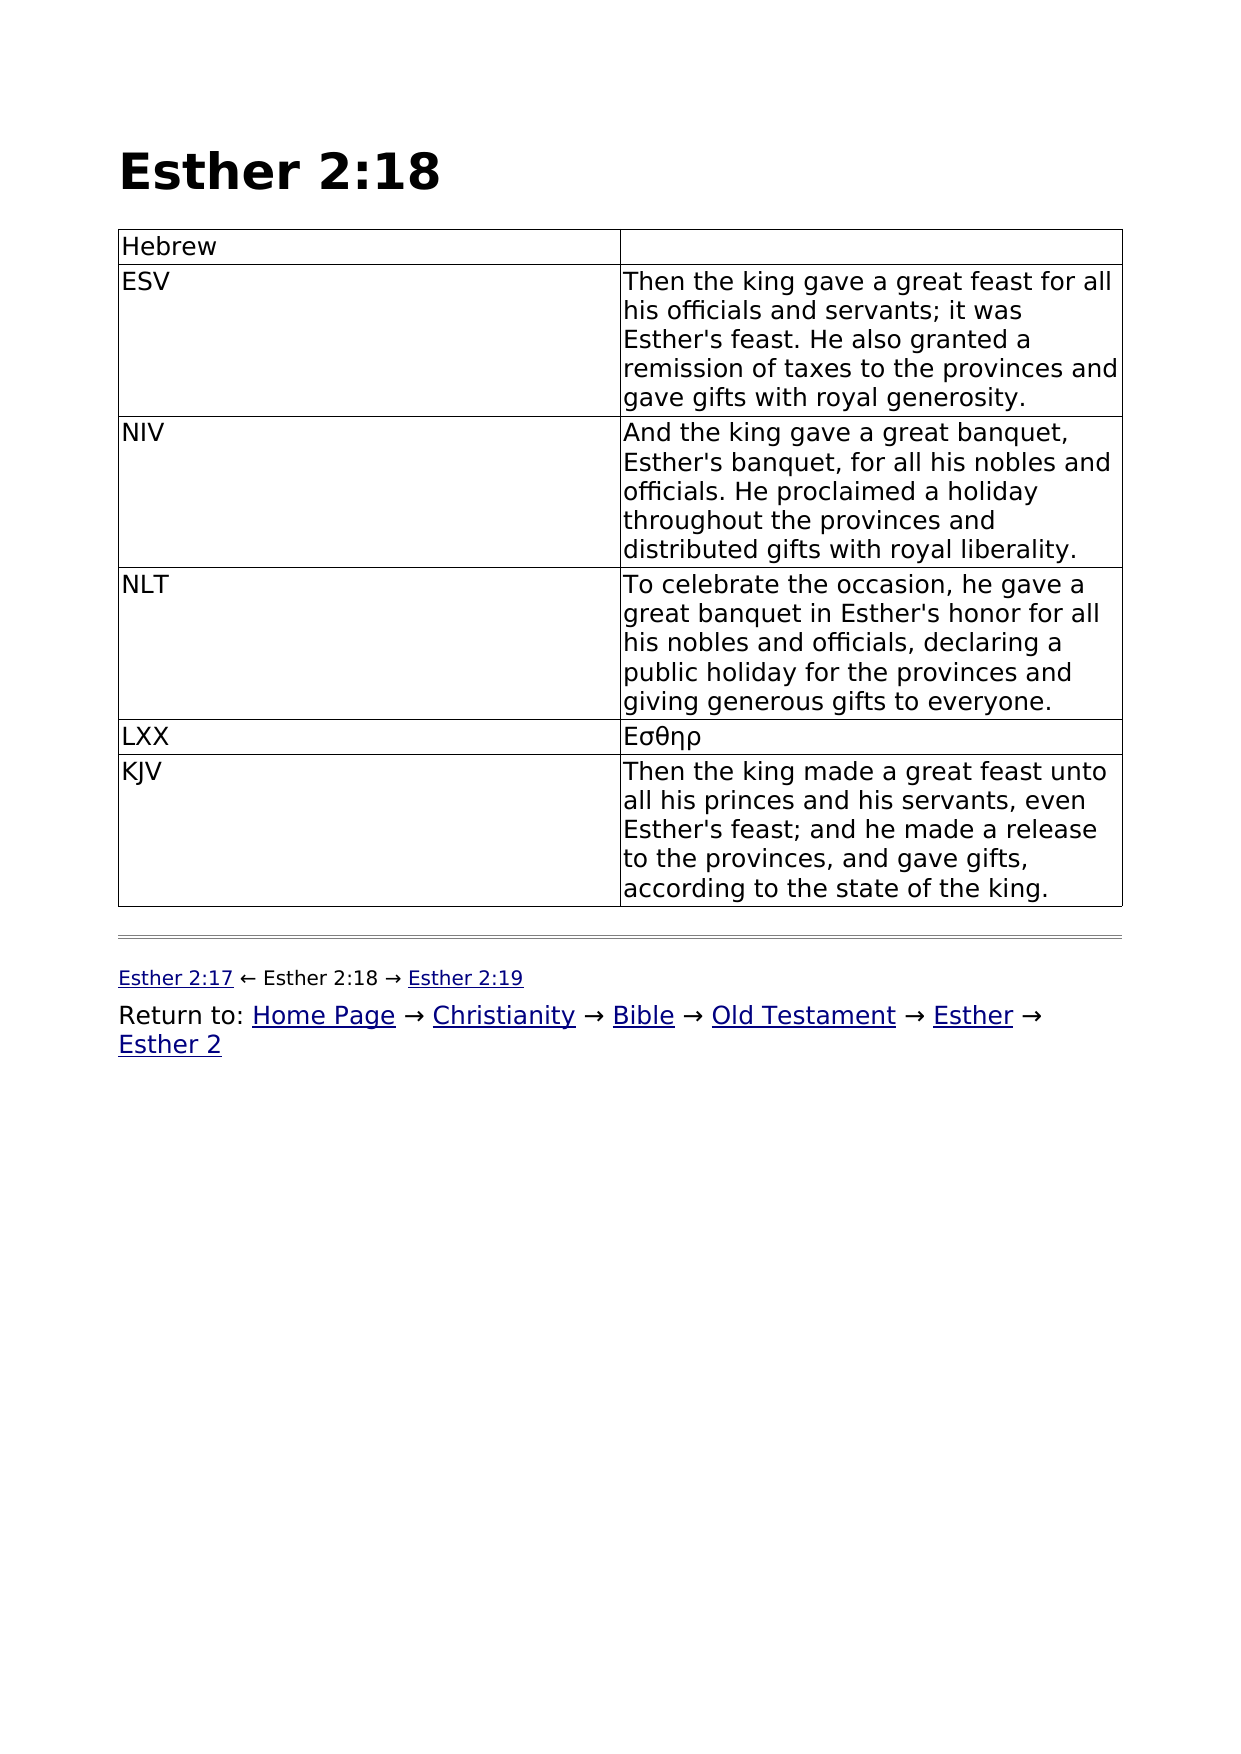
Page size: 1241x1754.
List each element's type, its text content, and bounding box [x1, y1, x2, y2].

table_cell And the king gave a great banquet, Esther's banquet, for all his nobles and officials. He proclaimed a holiday throughout the provinces and distributed gifts with royal liberality. [621, 417, 1122, 567]
table_cell Εσθηρ [621, 720, 1122, 754]
text Return to: Home Page → Christianity → Bible → Old Testament → Esther → Esther 2 [118, 1001, 1122, 1059]
text Esther 2:17 ← Esther 2:18 → Esther 2:19 [118, 967, 1122, 1001]
subtitle Esther 2:18 [118, 143, 1122, 201]
table_cell KJV [119, 755, 620, 906]
table_cell NLT [119, 568, 620, 719]
table_cell Then the king made a great feast unto all his princes and his servants, even Esther's feast; and he made a release to the provinces, and gave gifts, according to the state of the king. [621, 755, 1122, 906]
table_cell To celebrate the occasion, he gave a great banquet in Esther's honor for all his nobles and officials, declaring a public holiday for the provinces and giving generous gifts to everyone. [621, 568, 1122, 719]
table_cell ESV [119, 265, 620, 416]
table_cell NIV [119, 417, 620, 567]
table_header [621, 230, 1122, 264]
table_cell LXX [119, 720, 620, 754]
table_cell Then the king gave a great feast for all his officials and servants; it was Esther's feast. He also granted a remission of taxes to the provinces and gave gifts with royal generosity. [621, 265, 1122, 416]
table_header Hebrew [119, 230, 620, 264]
